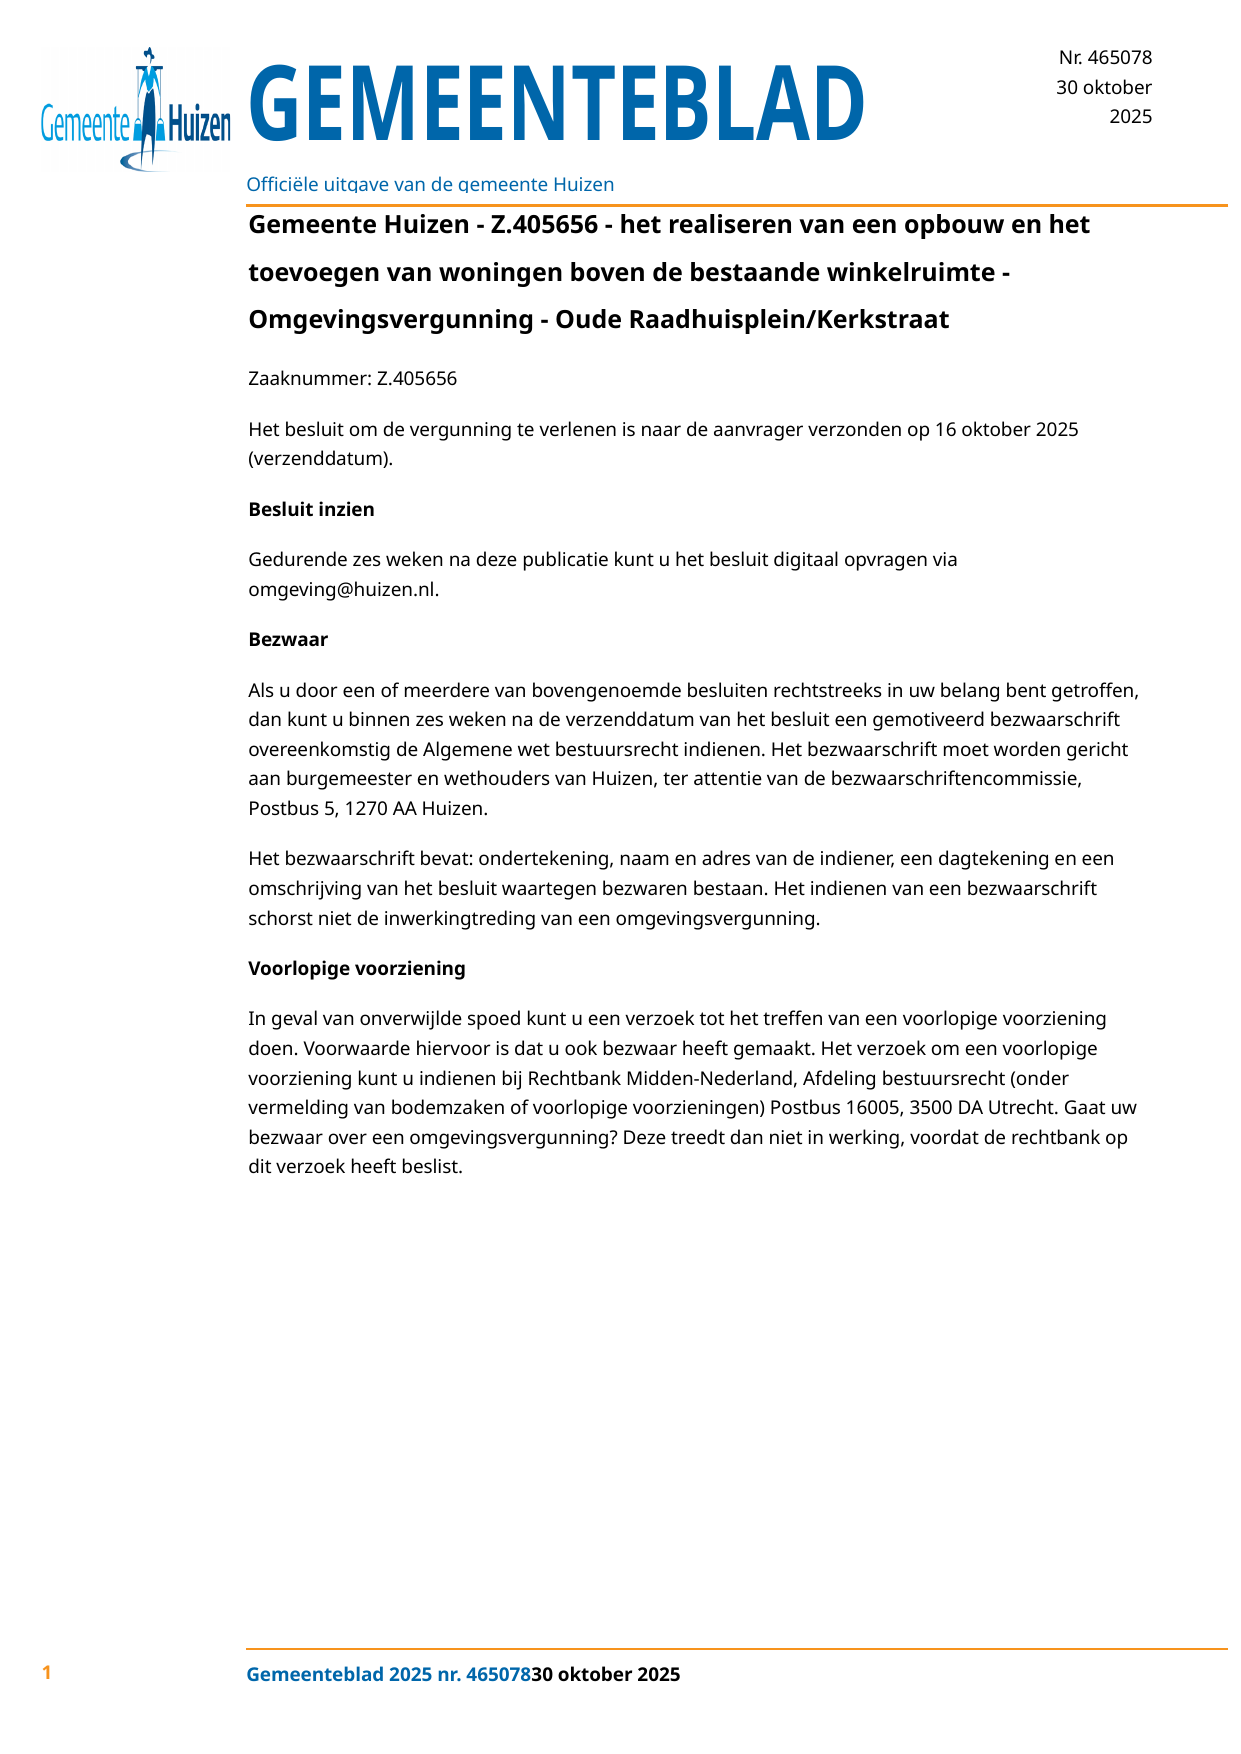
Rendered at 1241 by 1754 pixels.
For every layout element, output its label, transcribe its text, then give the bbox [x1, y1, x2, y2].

picture [41, 47, 231, 172]
text Als u door een of meerdere van bovengenoemde besluiten rechtstreeks in uw belang bent getroffen, dan kunt u binnen zes weken na de verzenddatum van het besluit een gemotiveerd bezwaarschrift overeenkomstig de Algemene wet bestuursrecht indienen. Het bezwaarschrift moet worden gericht aan burgemeester en wethouders van Huizen, ter attentie van de bezwaarschriftencommissie, Postbus 5, 1270 AA Huizen. [248, 677, 1152, 821]
text Zaaknummer: Z.405656 [248, 366, 1152, 391]
text Gemeente Huizen - Z.405656 - het realiseren van een opbouw en het toevoegen van woningen boven de bestaande winkelruimte - Omgevingsvergunning - Oude Raadhuisplein/Kerkstraat [248, 207, 1152, 336]
text Het bezwaarschrift bevat: ondertekening, naam en adres van de indiener, een dagtekening en een omschrijving van het besluit waartegen bezwaren bestaan. Het indienen van een bezwaarschrift schorst niet de inwerkingtreding van een omgevingsvergunning. [248, 846, 1152, 930]
text Bezwaar [248, 626, 1152, 652]
text Gedurende zes weken na deze publicatie kunt u het besluit digitaal opvragen via omgeving@huizen.nl. [248, 546, 1152, 602]
text Voorlopige voorziening [248, 955, 1152, 981]
text Het besluit om de vergunning te verlenen is naar de aanvrager verzonden op 16 oktober 2025 (verzenddatum). [248, 416, 1152, 471]
text Besluit inzien [248, 496, 1152, 522]
text In geval van onverwijlde spoed kunt u een verzoek tot het treffen van een voorlopige voorziening doen. Voorwaarde hiervoor is dat u ook bezwaar heeft gemaakt. Het verzoek om een voorlopige voorziening kunt u indienen bij Rechtbank Midden-Nederland, Afdeling bestuursrecht (onder vermelding van bodemzaken of voorlopige voorzieningen) Postbus 16005, 3500 DA Utrecht. Gaat uw bezwaar over een omgevingsvergunning? Deze treedt dan niet in werking, voordat de rechtbank op dit verzoek heeft beslist. [248, 1006, 1152, 1179]
